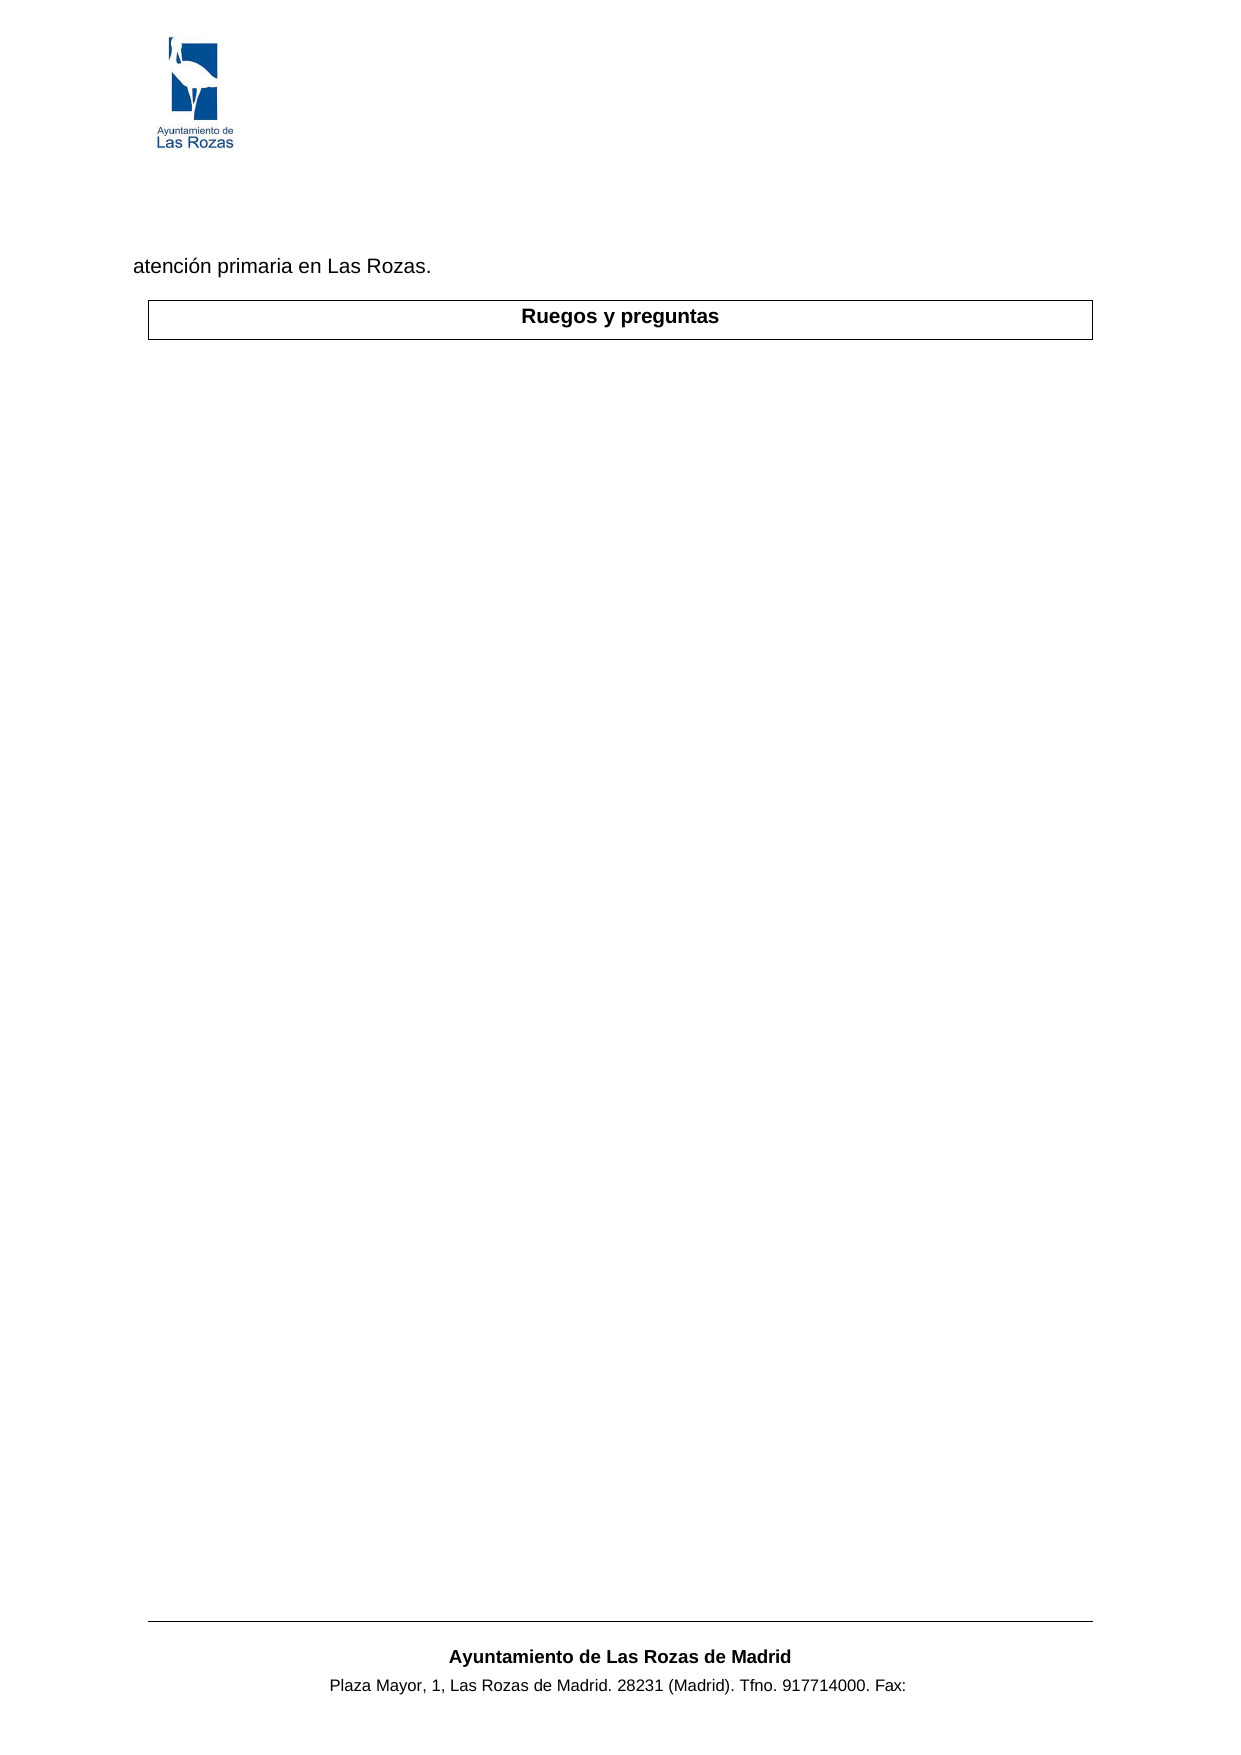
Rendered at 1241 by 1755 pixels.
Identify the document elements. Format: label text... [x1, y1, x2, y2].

text Ruegos y preguntas [152, 304, 1089, 328]
text atención primaria en Las Rozas. [133, 253, 1092, 277]
